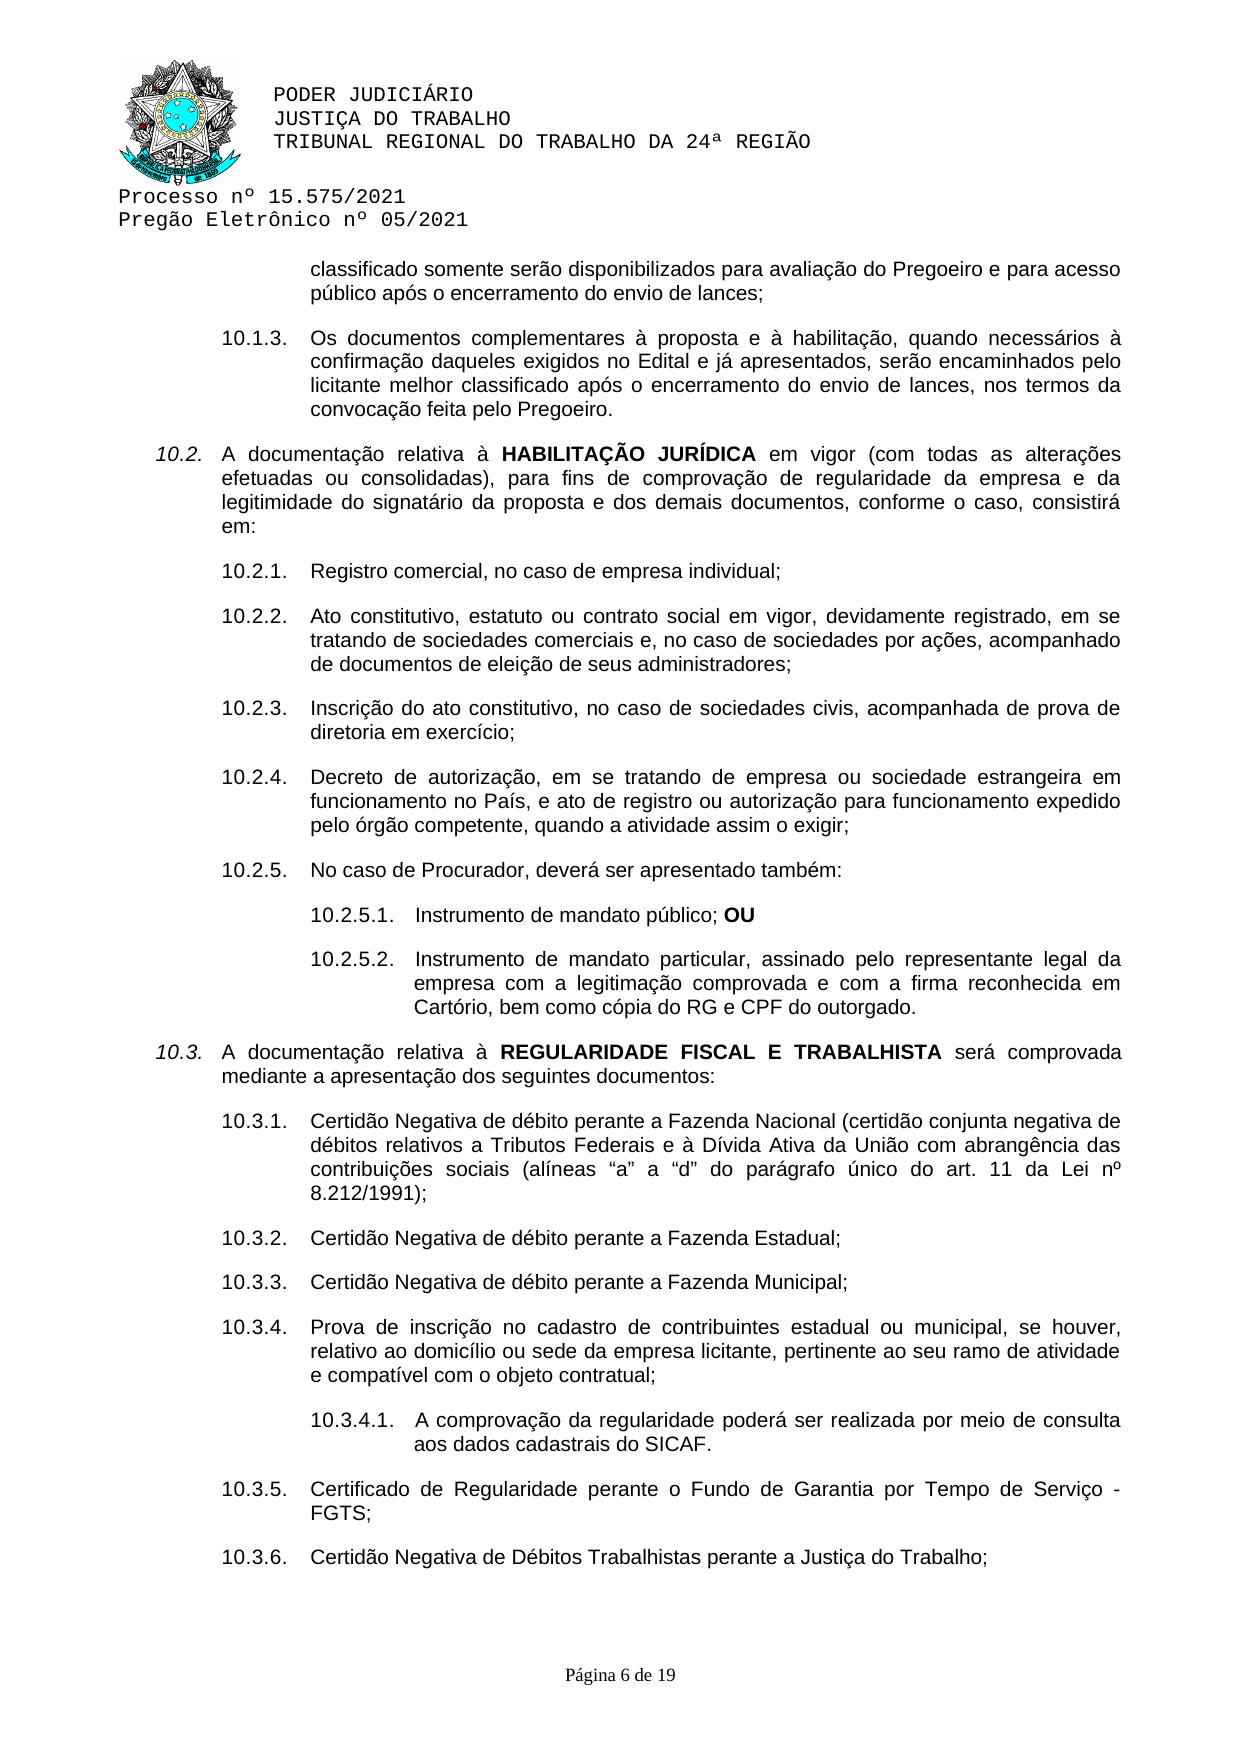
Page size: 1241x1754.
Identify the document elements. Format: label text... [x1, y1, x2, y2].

list A documentação relativa à HABILITAÇÃO JURÍDICA em vigor (com todas as alterações efetuadas ou consolidadas), para fins de comprovação de regularidade da empresa e da legitimidade do signatário da proposta e dos demais documentos, conforme o caso, consistirá em: [155, 442, 1122, 538]
list Certificado de Regularidade perante o Fundo de Garantia por Tempo de Serviço - FGTS; [221, 1476, 1122, 1524]
list Instrumento de mandato público; OU [310, 902, 1122, 926]
picture [118, 59, 243, 186]
list classificado somente serão disponibilizados para avaliação do Pregoeiro e para acesso público após o encerramento do envio de lances; [221, 257, 1122, 304]
list Certidão Negativa de débito perante a Fazenda Municipal; [221, 1270, 1122, 1294]
list Registro comercial, no caso de empresa individual; [221, 559, 1122, 583]
list Ato constitutivo, estatuto ou contrato social em vigor, devidamente registrado, em se tratando de sociedades comerciais e, no caso de sociedades por ações, acompanhado de documentos de eleição de seus administradores; [221, 603, 1122, 675]
list Prova de inscrição no cadastro de contribuintes estadual ou municipal, se houver, relativo ao domicílio ou sede da empresa licitante, pertinente ao seu ramo de atividade e compatível com o objeto contratual; [221, 1315, 1122, 1387]
list Decreto de autorização, em se tratando de empresa ou sociedade estrangeira em funcionamento no País, e ato de registro ou autorização para funcionamento expedido pelo órgão competente, quando a atividade assim o exigir; [221, 765, 1122, 837]
list Instrumento de mandato particular, assinado pelo representante legal da empresa com a legitimação comprovada e com a firma reconhecida em Cartório, bem como cópia do RG e CPF do outorgado. [310, 947, 1122, 1019]
list Certidão Negativa de débito perante a Fazenda Nacional (certidão conjunta negativa de débitos relativos a Tributos Federais e à Dívida Ativa da União com abrangência das contribuições sociais (alíneas “a” a “d” do parágrafo único do art. 11 da Lei nº 8.212/1991); [221, 1109, 1122, 1204]
list A documentação relativa à REGULARIDADE FISCAL E TRABALHISTA será comprovada mediante a apresentação dos seguintes documentos: [155, 1040, 1122, 1088]
list Certidão Negativa de Débitos Trabalhistas perante a Justiça do Trabalho; [221, 1545, 1122, 1569]
list Inscrição do ato constitutivo, no caso de sociedades civis, acompanhada de prova de diretoria em exercício; [221, 696, 1122, 744]
list Os documentos complementares à proposta e à habilitação, quando necessários à confirmação daqueles exigidos no Edital e já apresentados, serão encaminhados pelo licitante melhor classificado após o encerramento do envio de lances, nos termos da convocação feita pelo Pregoeiro. [221, 325, 1122, 421]
list Certidão Negativa de débito perante a Fazenda Estadual; [221, 1225, 1122, 1249]
list A comprovação da regularidade poderá ser realizada por meio de consulta aos dados cadastrais do SICAF. [310, 1408, 1122, 1456]
list No caso de Procurador, deverá ser apresentado também: [221, 858, 1122, 882]
